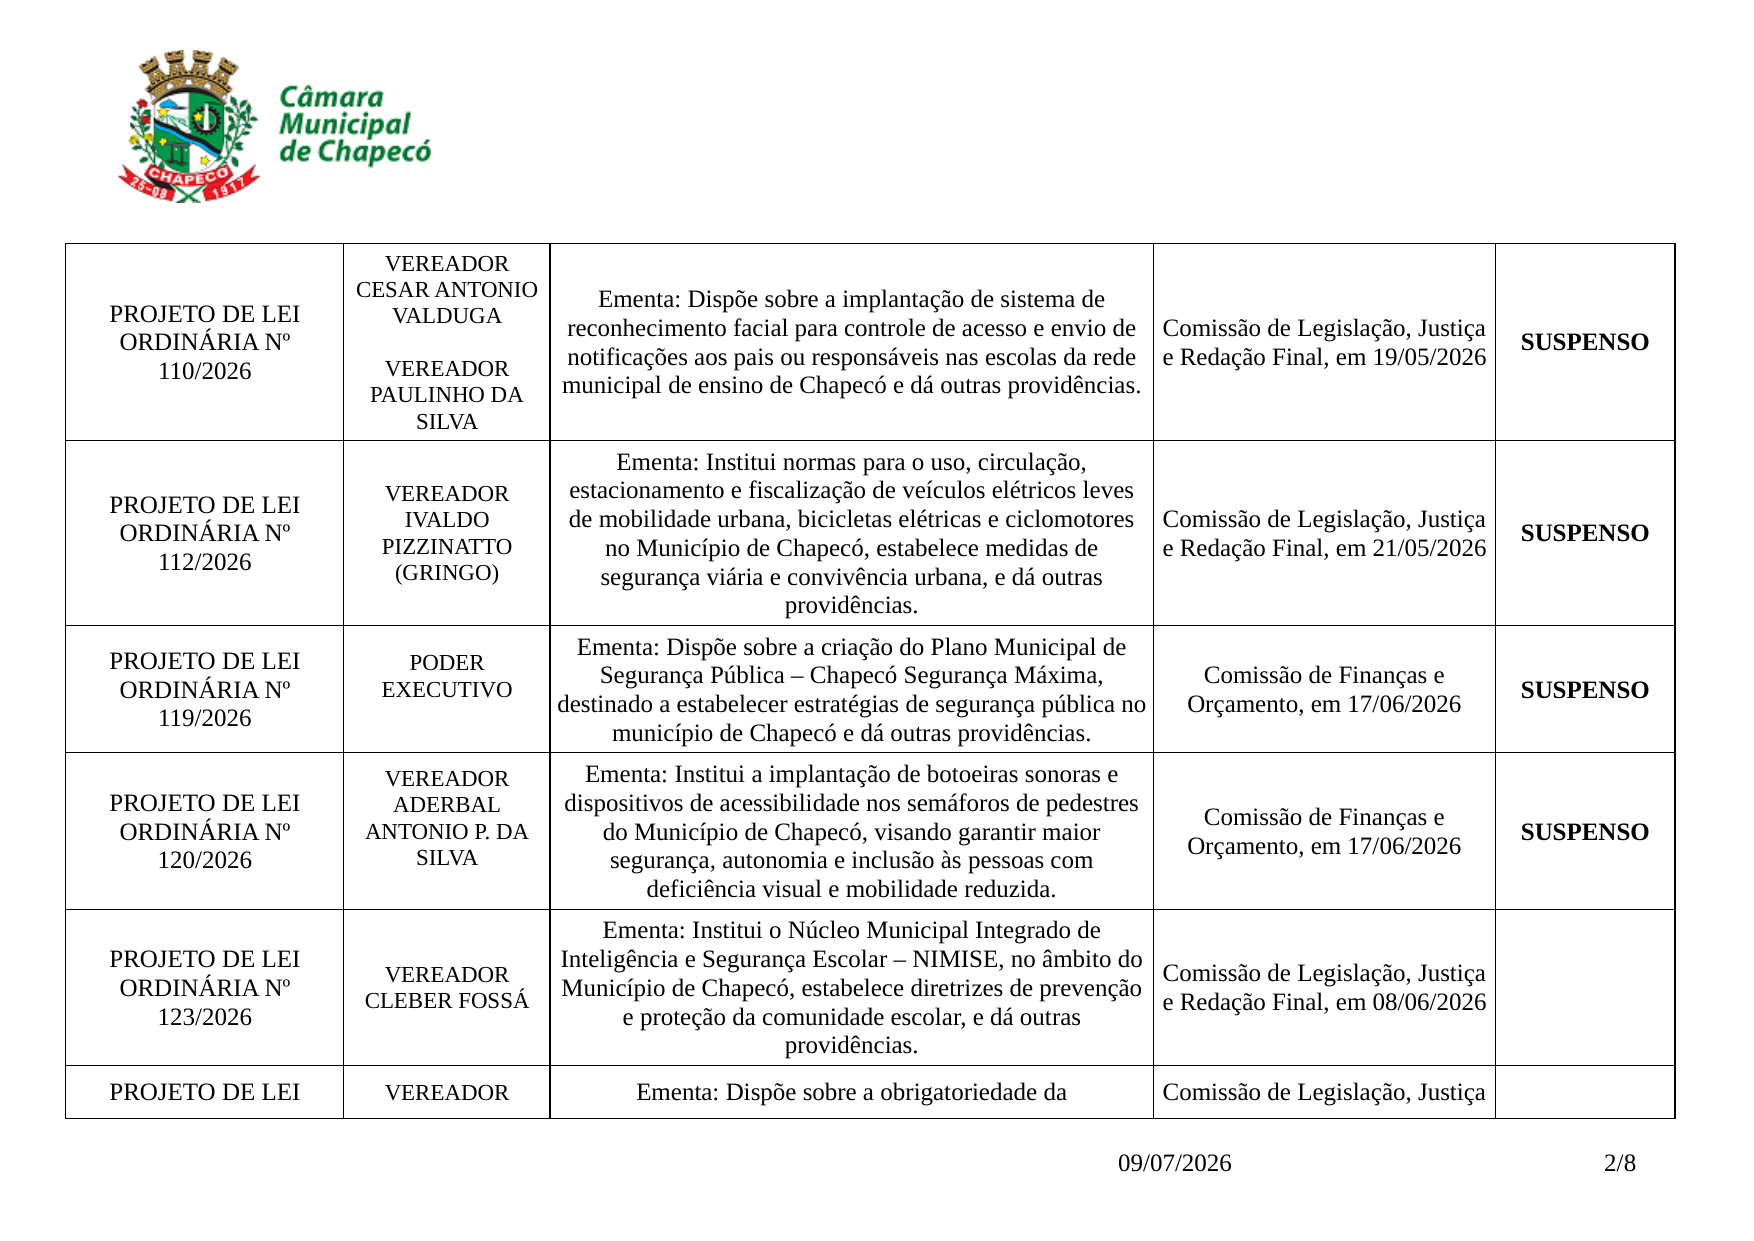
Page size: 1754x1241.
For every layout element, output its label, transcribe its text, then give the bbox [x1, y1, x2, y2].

table_cell Ementa: Institui normas para o uso, circulação, estacionamento e fiscalização de veículos elétricos leves de mobilidade urbana, bicicletas elétricas e ciclomotores no Município de Chapecó, estabelece medidas de segurança viária e convivência urbana, e dá outras providências. [551, 441, 1153, 625]
table_cell VEREADOR CLEBER FOSSÁ [344, 910, 549, 1065]
table_cell SUSPENSO [1496, 626, 1674, 752]
table_cell PODER EXECUTIVO [344, 626, 549, 752]
table_cell Ementa: Institui a implantação de botoeiras sonoras e dispositivos de acessibilidade nos semáforos de pedestres do Município de Chapecó, visando garantir maior segurança, autonomia e inclusão às pessoas com deficiência visual e mobilidade reduzida. [551, 753, 1153, 908]
table_cell Comissão de Finanças e Orçamento, em 17/06/2026 [1154, 626, 1495, 752]
table_cell [1496, 1066, 1674, 1118]
table_cell Ementa: Dispõe sobre a obrigatoriedade da [551, 1066, 1153, 1118]
table_cell Comissão de Legislação, Justiça e Redação Final, em 08/06/2026 [1154, 910, 1495, 1065]
table_cell PROJETO DE LEI [66, 1066, 343, 1118]
table_cell PROJETO DE LEI ORDINÁRIA Nº 110/2026 [66, 244, 343, 440]
table_cell SUSPENSO [1496, 753, 1674, 908]
table_cell [1496, 910, 1674, 1065]
table_cell Comissão de Finanças e Orçamento, em 17/06/2026 [1154, 753, 1495, 908]
table_cell VEREADOR ADERBAL ANTONIO P. DA SILVA [344, 753, 549, 908]
table_cell SUSPENSO [1496, 441, 1674, 625]
table_cell Comissão de Legislação, Justiça [1154, 1066, 1495, 1118]
table_cell SUSPENSO [1496, 244, 1674, 440]
table_cell Ementa: Dispõe sobre a criação do Plano Municipal de Segurança Pública – Chapecó Segurança Máxima, destinado a estabelecer estratégias de segurança pública no município de Chapecó e dá outras providências. [551, 626, 1153, 752]
table_cell VEREADOR [344, 1066, 549, 1118]
table_cell VEREADOR CESAR ANTONIO VALDUGA VEREADOR PAULINHO DA SILVA [344, 244, 549, 440]
table_cell Comissão de Legislação, Justiça e Redação Final, em 19/05/2026 [1154, 244, 1495, 440]
picture [118, 50, 431, 203]
table_cell PROJETO DE LEI ORDINÁRIA Nº 120/2026 [66, 753, 343, 908]
table_cell PROJETO DE LEI ORDINÁRIA Nº 123/2026 [66, 910, 343, 1065]
table_cell PROJETO DE LEI ORDINÁRIA Nº 119/2026 [66, 626, 343, 752]
table_cell Comissão de Legislação, Justiça e Redação Final, em 21/05/2026 [1154, 441, 1495, 625]
table_cell VEREADOR IVALDO PIZZINATTO (GRINGO) [344, 441, 549, 625]
table_cell Ementa: Institui o Núcleo Municipal Integrado de Inteligência e Segurança Escolar – NIMISE, no âmbito do Município de Chapecó, estabelece diretrizes de prevenção e proteção da comunidade escolar, e dá outras providências. [551, 910, 1153, 1065]
table_cell PROJETO DE LEI ORDINÁRIA Nº 112/2026 [66, 441, 343, 625]
table_cell Ementa: Dispõe sobre a implantação de sistema de reconhecimento facial para controle de acesso e envio de notificações aos pais ou responsáveis nas escolas da rede municipal de ensino de Chapecó e dá outras providências. [551, 244, 1153, 440]
